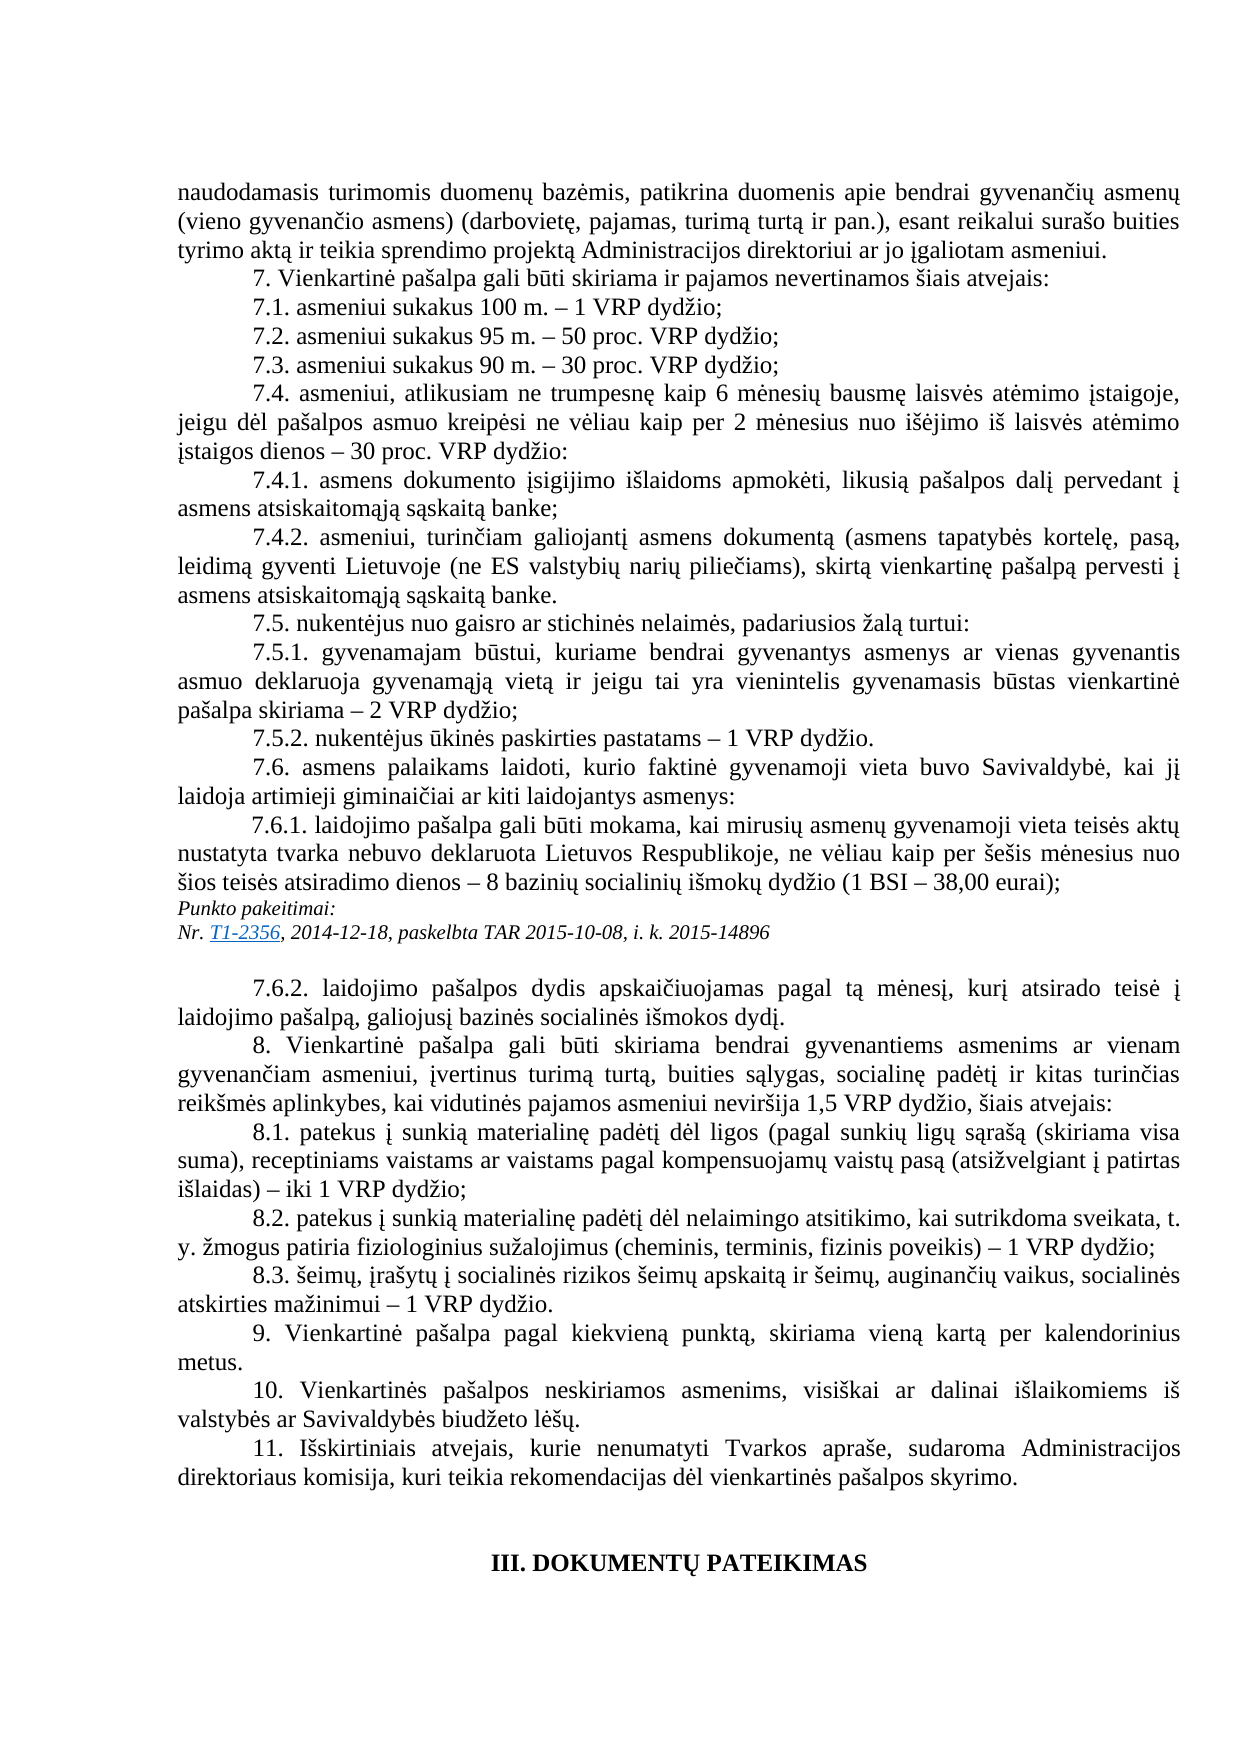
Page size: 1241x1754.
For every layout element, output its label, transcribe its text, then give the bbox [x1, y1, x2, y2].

text 11. Išskirtiniais atvejais, kurie nenumatyti Tvarkos apraše, sudaroma Administracijos direktoriaus komisija, kuri teikia rekomendacijas dėl vienkartinės pašalpos skyrimo. [177, 1433, 1181, 1490]
text 7.5.2. nukentėjus ūkinės paskirties pastatams – 1 VRP dydžio. [177, 723, 1181, 752]
text 7.6.1. laidojimo pašalpa gali būti mokama, kai mirusių asmenų gyvenamoji vieta teisės aktų nustatyta tvarka nebuvo deklaruota Lietuvos Respublikoje, ne vėliau kaip per šešis mėnesius nuo šios teisės atsiradimo dienos – 8 bazinių socialinių išmokų dydžio (1 BSI – 38,00 eurai); [177, 810, 1181, 896]
text Punkto pakeitimai: [177, 896, 1181, 920]
text 7.3. asmeniui sukakus 90 m. – 30 proc. VRP dydžio; [177, 350, 1181, 378]
text 7.5. nukentėjus nuo gaisro ar stichinės nelaimės, padariusios žalą turtui: [177, 608, 1181, 637]
text Nr. T1-2356, 2014-12-18, paskelbta TAR 2015-10-08, i. k. 2015-14896 [177, 920, 1181, 944]
text 7.4.1. asmens dokumento įsigijimo išlaidoms apmokėti, likusią pašalpos dalį pervedant į asmens atsiskaitomąją sąskaitą banke; [177, 465, 1181, 522]
text 10. Vienkartinės pašalpos neskiriamos asmenims, visiškai ar dalinai išlaikomiems iš valstybės ar Savivaldybės biudžeto lėšų. [177, 1375, 1181, 1433]
text 8.1. patekus į sunkią materialinę padėtį dėl ligos (pagal sunkių ligų sąrašą (skiriama visa suma), receptiniams vaistams ar vaistams pagal kompensuojamų vaistų pasą (atsižvelgiant į patirtas išlaidas) – iki 1 VRP dydžio; [177, 1117, 1181, 1203]
text 7.5.1. gyvenamajam būstui, kuriame bendrai gyvenantys asmenys ar vienas gyvenantis asmuo deklaruoja gyvenamąją vietą ir jeigu tai yra vienintelis gyvenamasis būstas vienkartinė pašalpa skiriama – 2 VRP dydžio; [177, 637, 1181, 723]
text 7.2. asmeniui sukakus 95 m. – 50 proc. VRP dydžio; [177, 321, 1181, 350]
text 7.4.2. asmeniui, turinčiam galiojantį asmens dokumentą (asmens tapatybės kortelę, pasą, leidimą gyventi Lietuvoje (ne ES valstybių narių piliečiams), skirtą vienkartinę pašalpą pervesti į asmens atsiskaitomąją sąskaitą banke. [177, 522, 1181, 608]
text 7.6.2. laidojimo pašalpos dydis apskaičiuojamas pagal tą mėnesį, kurį atsirado teisė į laidojimo pašalpą, galiojusį bazinės socialinės išmokos dydį. [177, 973, 1181, 1030]
text 7.1. asmeniui sukakus 100 m. – 1 VRP dydžio; [177, 292, 1181, 321]
text 8. Vienkartinė pašalpa gali būti skiriama bendrai gyvenantiems asmenims ar vienam gyvenančiam asmeniui, įvertinus turimą turtą, buities sąlygas, socialinę padėtį ir kitas turinčias reikšmės aplinkybes, kai vidutinės pajamos asmeniui neviršija 1,5 VRP dydžio, šiais atvejais: [177, 1030, 1181, 1117]
text naudodamasis turimomis duomenų bazėmis, patikrina duomenis apie bendrai gyvenančių asmenų (vieno gyvenančio asmens) (darbovietę, pajamas, turimą turtą ir pan.), esant reikalui surašo buities tyrimo aktą ir teikia sprendimo projektą Administracijos direktoriui ar jo įgaliotam asmeniui. [177, 177, 1181, 263]
text 8.3. šeimų, įrašytų į socialinės rizikos šeimų apskaitą ir šeimų, auginančių vaikus, socialinės atskirties mažinimui – 1 VRP dydžio. [177, 1260, 1181, 1318]
text 7.6. asmens palaikams laidoti, kurio faktinė gyvenamoji vieta buvo Savivaldybė, kai jį laidoja artimieji giminaičiai ar kiti laidojantys asmenys: [177, 752, 1181, 810]
text 7.4. asmeniui, atlikusiam ne trumpesnę kaip 6 mėnesių bausmę laisvės atėmimo įstaigoje, jeigu dėl pašalpos asmuo kreipėsi ne vėliau kaip per 2 mėnesius nuo išėjimo iš laisvės atėmimo įstaigos dienos – 30 proc. VRP dydžio: [177, 378, 1181, 465]
text 7. Vienkartinė pašalpa gali būti skiriama ir pajamos nevertinamos šiais atvejais: [177, 263, 1181, 292]
text III. DOKUMENTŲ PATEIKIMAS [177, 1548, 1181, 1577]
text 8.2. patekus į sunkią materialinę padėtį dėl nelaimingo atsitikimo, kai sutrikdoma sveikata, t. y. žmogus patiria fiziologinius sužalojimus (cheminis, terminis, fizinis poveikis) – 1 VRP dydžio; [177, 1203, 1181, 1260]
text 9. Vienkartinė pašalpa pagal kiekvieną punktą, skiriama vieną kartą per kalendorinius metus. [177, 1318, 1181, 1375]
